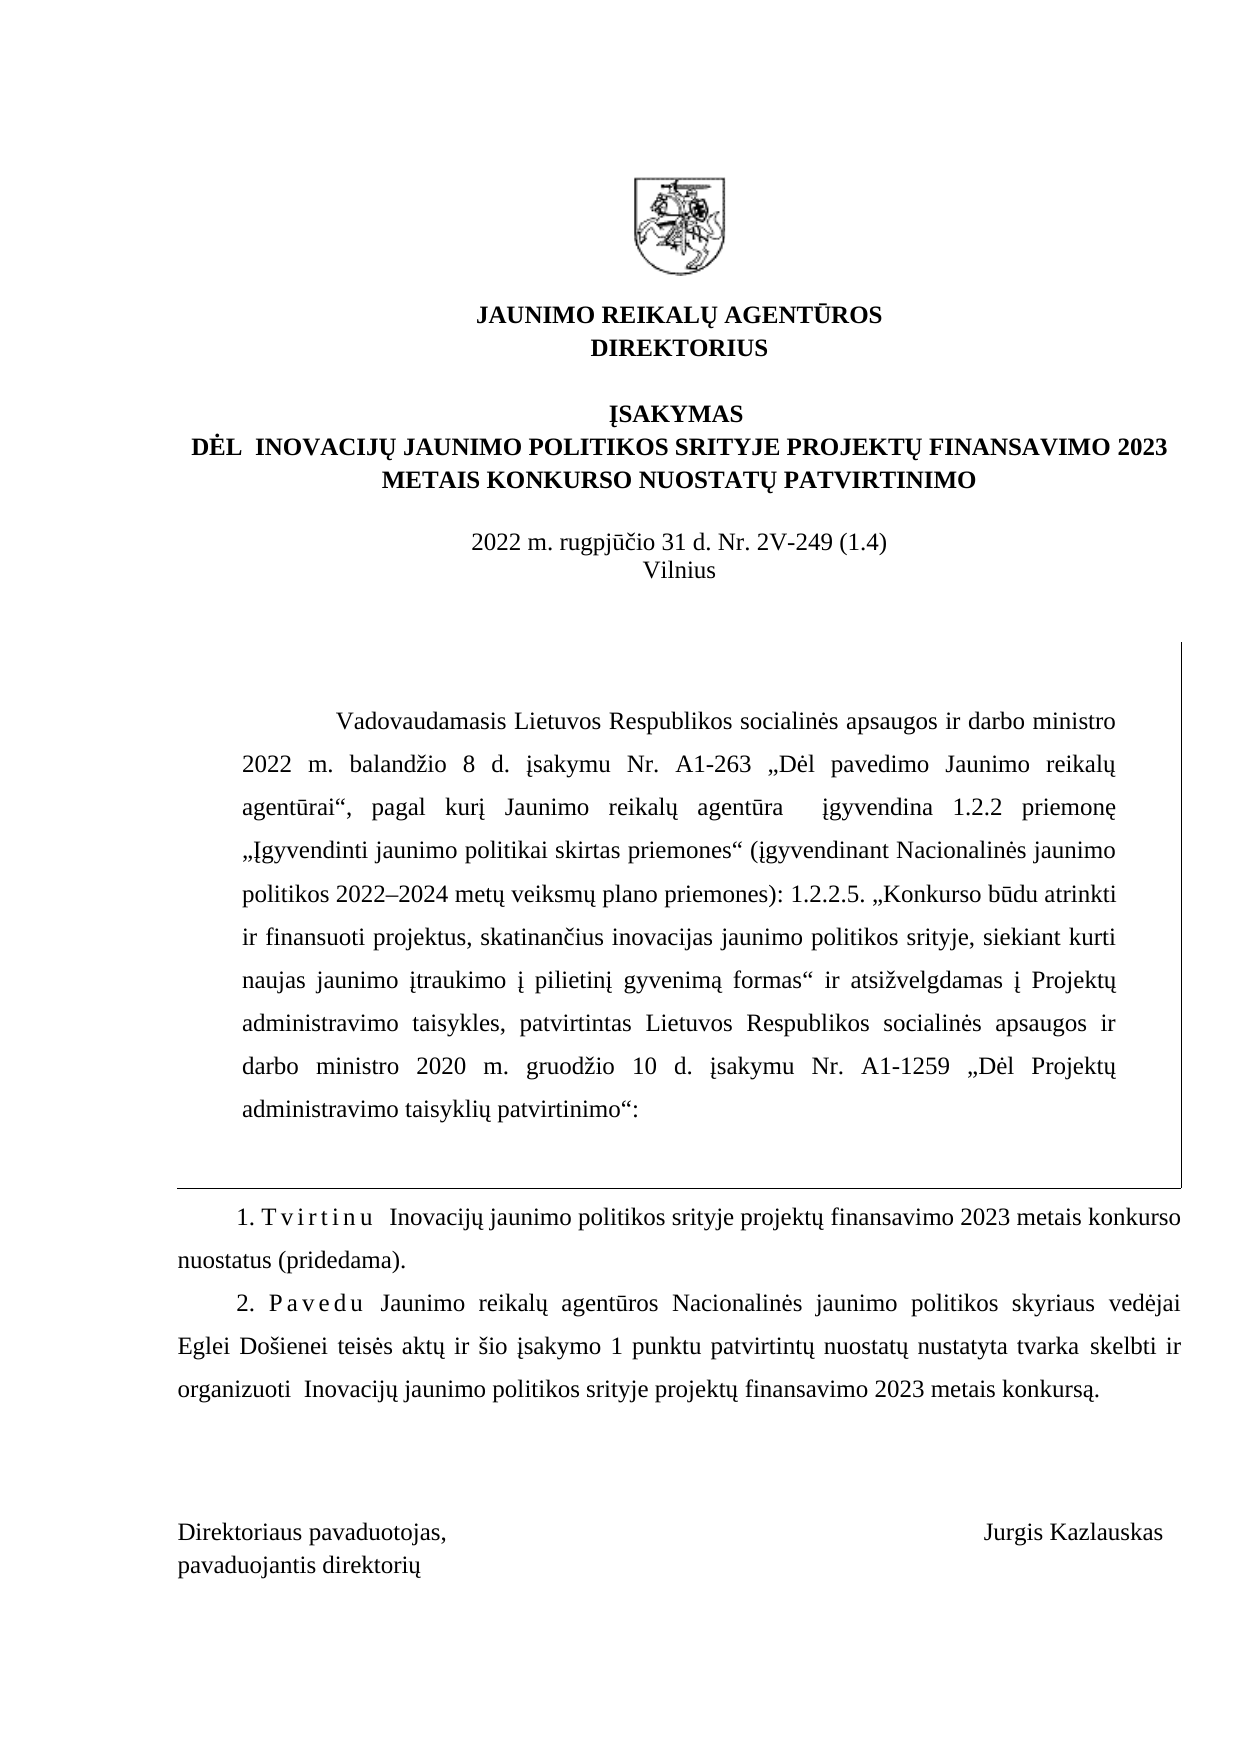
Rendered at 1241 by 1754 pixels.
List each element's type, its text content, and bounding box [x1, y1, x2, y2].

text 2. Pavedu Jaunimo reikalų agentūros Nacionalinės jaunimo politikos skyriaus vedėjai Eglei Došienei teisės aktų ir šio įsakymo 1 punktu patvirtintų nuostatų nustatyta tvarka skelbti ir organizuoti Inovacijų jaunimo politikos srityje projektų finansavimo 2023 metais konkursą. [177, 1288, 1181, 1403]
text 1. Tvirtinu Inovacijų jaunimo politikos srityje projektų finansavimo 2023 metais konkurso nuostatus (pridedama). [177, 1202, 1181, 1274]
text 2022 m. rugpjūčio 31 d. Nr. 2V-249 (1.4) [177, 527, 1181, 555]
text Vilnius [177, 555, 1181, 584]
text DĖL INOVACIJŲ JAUNIMO POLITIKOS SRITYJE PROJEKTŲ FINANSAVIMO 2023 METAIS KONKURSO NUOSTATŲ PATVIRTINIMO [177, 432, 1181, 494]
text Direktoriaus pavaduotojas, Jurgis Kazlauskas [177, 1517, 1181, 1546]
text ĮSAKYMAS [177, 399, 1181, 428]
text Vadovaudamasis Lietuvos Respublikos socialinės apsaugos ir darbo ministro 2022 m. balandžio 8 d. įsakymu Nr. A1-263 „Dėl pavedimo Jaunimo reikalų agentūrai“, pagal kurį Jaunimo reikalų agentūra įgyvendina 1.2.2 priemonę „Įgyvendinti jaunimo politikai skirtas priemones“ (įgyvendinant Nacionalinės jaunimo politikos 2022–2024 metų veiksmų plano priemones): 1.2.2.5. „Konkurso būdu atrinkti ir finansuoti projektus, skatinančius inovacijas jaunimo politikos srityje, siekiant kurti naujas jaunimo įtraukimo į pilietinį gyvenimą formas“ ir atsižvelgdamas į Projektų administravimo taisykles, patvirtintas Lietuvos Respublikos socialinės apsaugos ir darbo ministro 2020 m. gruodžio 10 d. įsakymu Nr. A1-1259 „Dėl Projektų administravimo taisyklių patvirtinimo“: [177, 642, 1181, 1188]
text JAUNIMO REIKALŲ AGENTŪROS [177, 300, 1181, 328]
text pavaduojantis direktorių [177, 1550, 1181, 1578]
text DIREKTORIUS [177, 333, 1181, 362]
